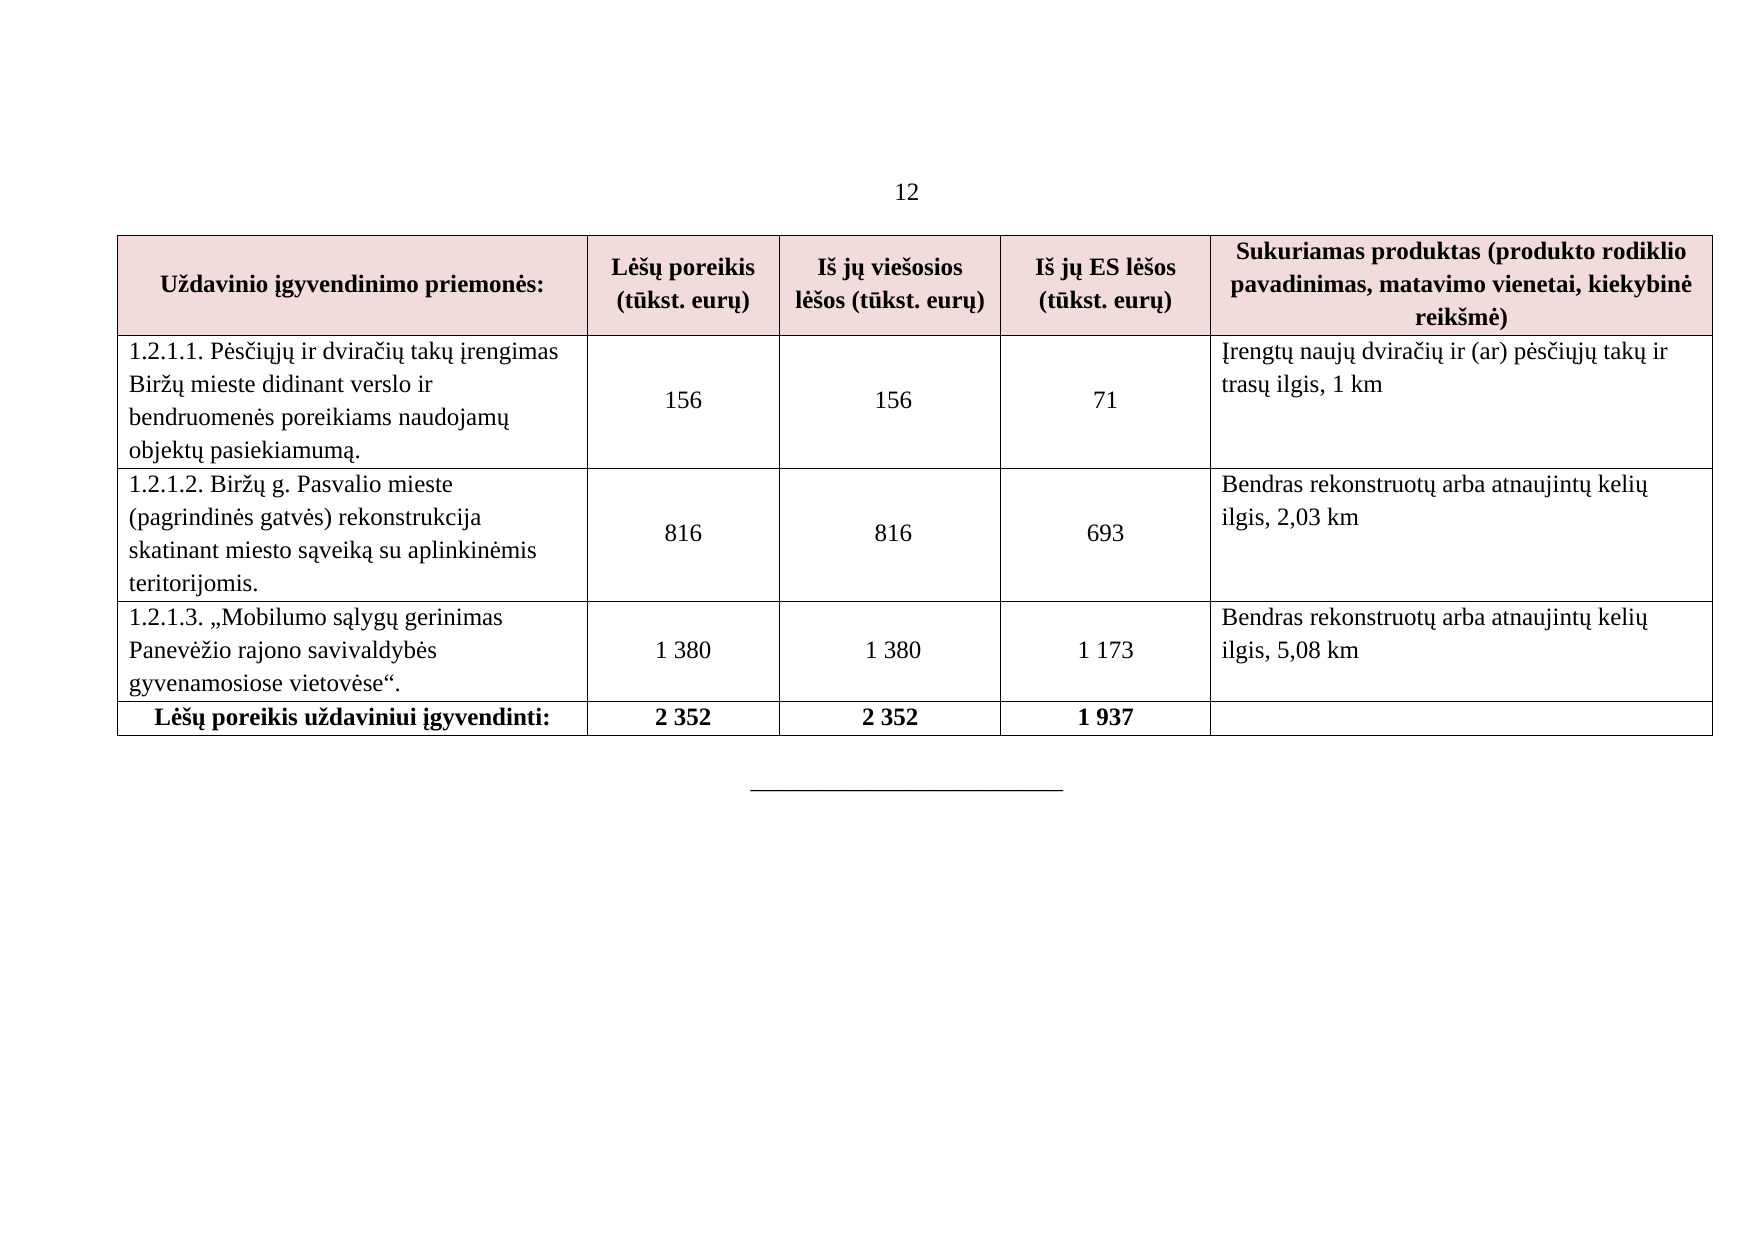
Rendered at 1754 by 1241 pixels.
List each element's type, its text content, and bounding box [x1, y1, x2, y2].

table_cell 2 352 [588, 702, 779, 735]
table_cell 1.2.1.3. „Mobilumo sąlygų gerinimas Panevėžio rajono savivaldybės gyvenamosiose vietovėse“. [118, 602, 587, 701]
table_cell Bendras rekonstruotų arba atnaujintų kelių ilgis, 2,03 km [1211, 469, 1712, 601]
table_cell 71 [1001, 336, 1210, 468]
table_cell [1211, 702, 1712, 735]
table_cell Bendras rekonstruotų arba atnaujintų kelių ilgis, 5,08 km [1211, 602, 1712, 701]
table_header Iš jų viešosios lėšos (tūkst. eurų) [780, 236, 1000, 335]
text _________________________ [118, 765, 1695, 794]
table_cell 2 352 [780, 702, 1000, 735]
table_cell 816 [588, 469, 779, 601]
table_header Sukuriamas produktas (produkto rodiklio pavadinimas, matavimo vienetai, kiekybinė reikšmė) [1211, 236, 1712, 335]
table_cell 693 [1001, 469, 1210, 601]
table_header Uždavinio įgyvendinimo priemonės: [118, 236, 587, 335]
table_cell 1 173 [1001, 602, 1210, 701]
table_cell 1 937 [1001, 702, 1210, 735]
table_cell 156 [780, 336, 1000, 468]
table_header Lėšų poreikis (tūkst. eurų) [588, 236, 779, 335]
table_cell Lėšų poreikis uždaviniui įgyvendinti: [118, 702, 587, 735]
table_cell 1.2.1.1. Pėsčiųjų ir dviračių takų įrengimas Biržų mieste didinant verslo ir bendruomenės poreikiams naudojamų objektų pasiekiamumą. [118, 336, 587, 468]
table_cell 1.2.1.2. Biržų g. Pasvalio mieste (pagrindinės gatvės) rekonstrukcija skatinant miesto sąveiką su aplinkinėmis teritorijomis. [118, 469, 587, 601]
table_cell 1 380 [780, 602, 1000, 701]
table_cell 156 [588, 336, 779, 468]
table_header Iš jų ES lėšos (tūkst. eurų) [1001, 236, 1210, 335]
table_cell 1 380 [588, 602, 779, 701]
table_cell Įrengtų naujų dviračių ir (ar) pėsčiųjų takų ir trasų ilgis, 1 km [1211, 336, 1712, 468]
table_cell 816 [780, 469, 1000, 601]
